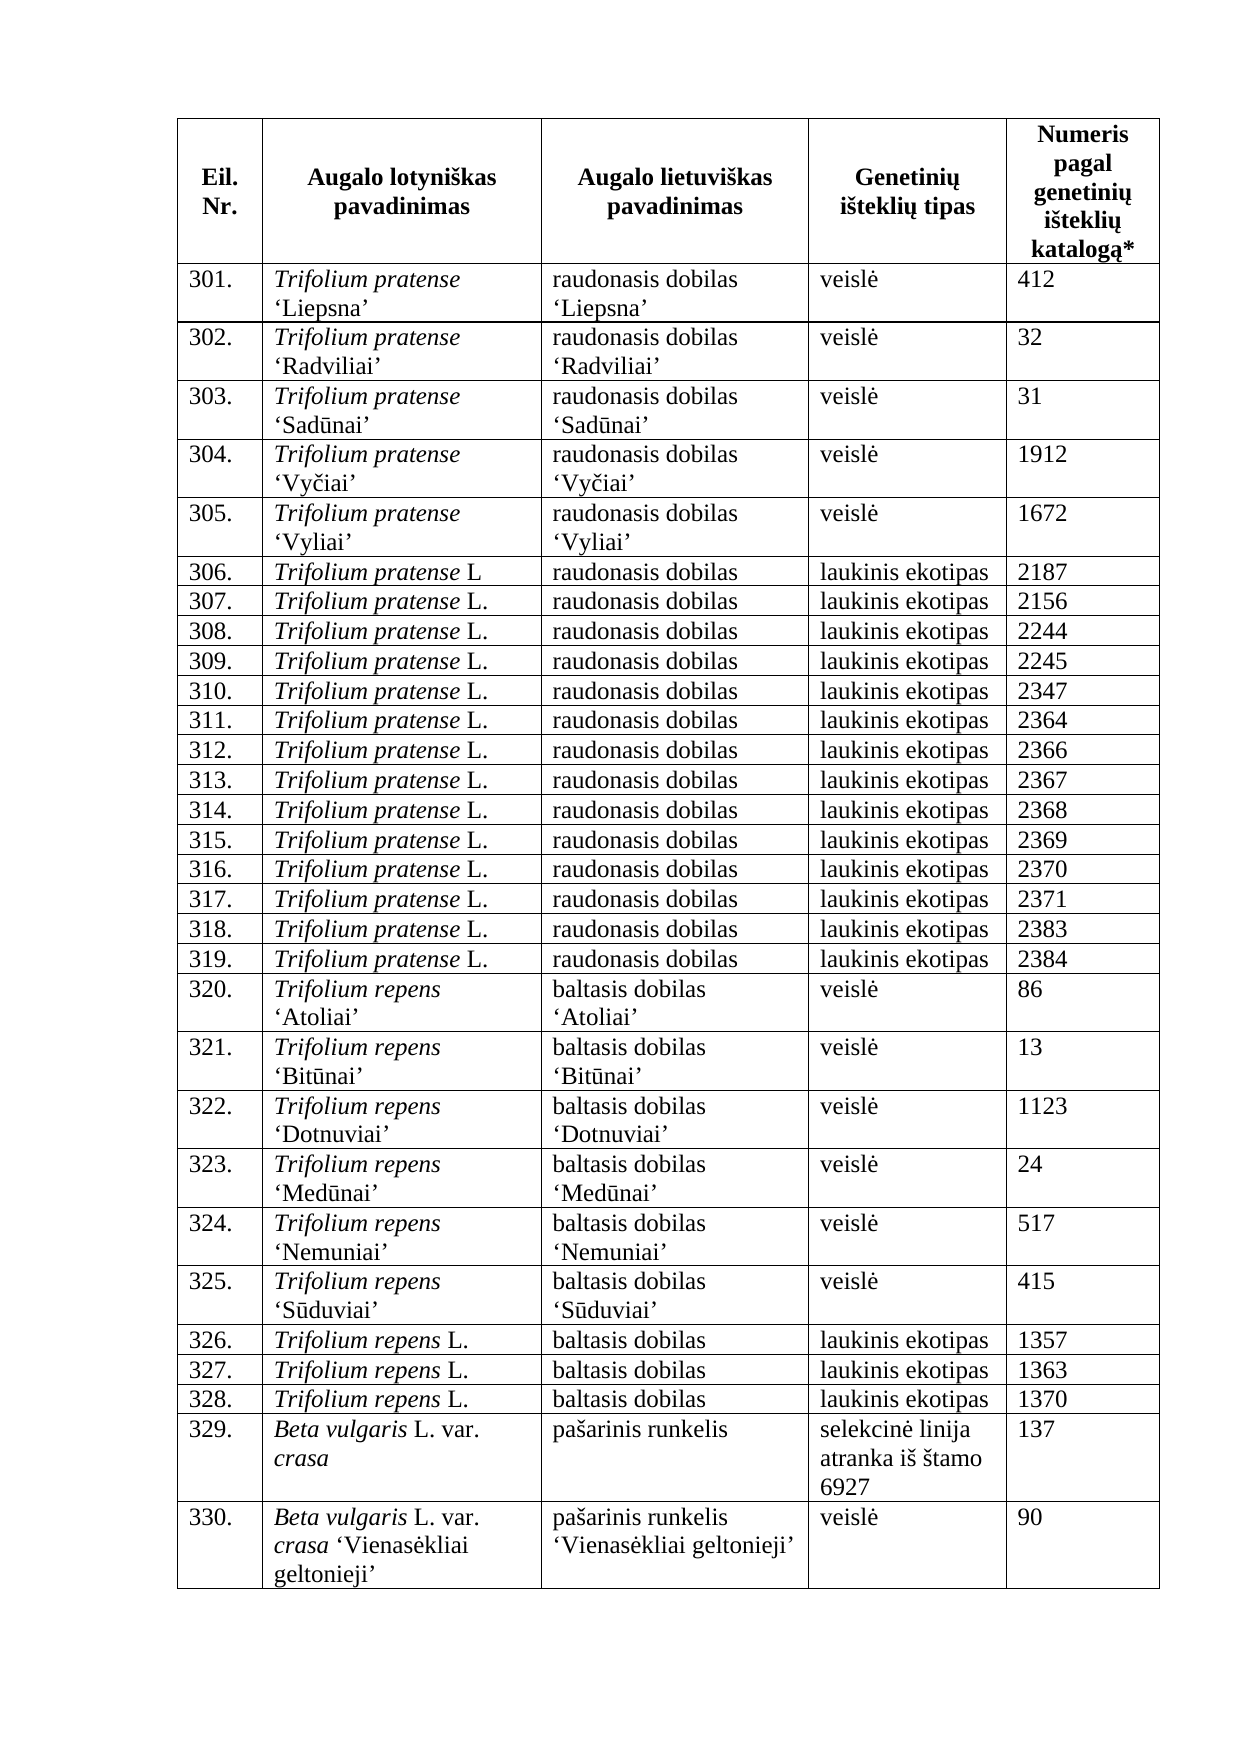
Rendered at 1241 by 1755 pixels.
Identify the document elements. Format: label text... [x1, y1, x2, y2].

table_cell 325. [178, 1266, 262, 1324]
table_cell raudonasis dobilas [542, 825, 808, 853]
table_cell 316. [178, 855, 262, 883]
table_cell 322. [178, 1091, 262, 1148]
table_cell raudonasis dobilas ‘Sadūnai’ [542, 381, 808, 438]
table_cell 321. [178, 1032, 262, 1090]
table_cell 2366 [1007, 735, 1159, 764]
table_cell 137 [1007, 1414, 1159, 1501]
table_cell 1672 [1007, 498, 1159, 556]
table_cell raudonasis dobilas ‘Vyliai’ [542, 498, 808, 556]
table_cell raudonasis dobilas [542, 735, 808, 764]
table_cell pašarinis runkelis ‘Vienasėkliai geltonieji’ [542, 1502, 808, 1588]
table_cell Trifolium pratense ‘Radviliai’ [263, 323, 541, 380]
table_cell laukinis ekotipas [809, 616, 1006, 645]
table_cell 24 [1007, 1149, 1159, 1207]
table_cell 327. [178, 1355, 262, 1383]
table_cell raudonasis dobilas [542, 795, 808, 824]
table_cell 2383 [1007, 914, 1159, 943]
table_cell laukinis ekotipas [809, 1355, 1006, 1383]
table_cell veislė [809, 1032, 1006, 1090]
table_cell Trifolium pratense ‘Vyčiai’ [263, 440, 541, 497]
table_cell 305. [178, 498, 262, 556]
table_cell veislė [809, 1149, 1006, 1207]
table_cell Trifolium pratense L. [263, 855, 541, 883]
table_cell laukinis ekotipas [809, 586, 1006, 615]
table_cell 329. [178, 1414, 262, 1501]
table_cell 2187 [1007, 557, 1159, 585]
table_cell Trifolium repens ‘Atoliai’ [263, 974, 541, 1031]
table_cell laukinis ekotipas [809, 884, 1006, 913]
table_cell 304. [178, 440, 262, 497]
table_cell 311. [178, 706, 262, 734]
table_cell raudonasis dobilas [542, 676, 808, 704]
table_cell baltasis dobilas ‘Sūduviai’ [542, 1266, 808, 1324]
table_cell Trifolium pratense L. [263, 914, 541, 943]
table_cell raudonasis dobilas [542, 557, 808, 585]
table_cell 2368 [1007, 795, 1159, 824]
table_cell 1363 [1007, 1355, 1159, 1383]
table_cell 2370 [1007, 855, 1159, 883]
table_cell veislė [809, 440, 1006, 497]
table_cell Trifolium pratense L. [263, 735, 541, 764]
table_cell Trifolium pratense L. [263, 616, 541, 645]
table_cell baltasis dobilas ‘Atoliai’ [542, 974, 808, 1031]
table_cell 2369 [1007, 825, 1159, 853]
table_cell 319. [178, 944, 262, 973]
table_cell selekcinė linija atranka iš štamo 6927 [809, 1414, 1006, 1501]
table_cell laukinis ekotipas [809, 646, 1006, 675]
table_cell 302. [178, 323, 262, 380]
table_cell 320. [178, 974, 262, 1031]
table_cell 2367 [1007, 765, 1159, 794]
table_cell raudonasis dobilas [542, 765, 808, 794]
table_cell laukinis ekotipas [809, 1325, 1006, 1354]
table_cell veislė [809, 1091, 1006, 1148]
table_cell 308. [178, 616, 262, 645]
table_cell baltasis dobilas ‘Medūnai’ [542, 1149, 808, 1207]
table_cell Trifolium pratense L [263, 557, 541, 585]
table_cell 301. [178, 264, 262, 321]
table_cell Beta vulgaris L. var. crasa ‘Vienasėkliai geltonieji’ [263, 1502, 541, 1588]
table_cell 323. [178, 1149, 262, 1207]
table_cell laukinis ekotipas [809, 944, 1006, 973]
table_cell raudonasis dobilas ‘Radviliai’ [542, 323, 808, 380]
table_cell raudonasis dobilas [542, 884, 808, 913]
table_cell veislė [809, 974, 1006, 1031]
table_cell Trifolium repens L. [263, 1385, 541, 1413]
table_cell laukinis ekotipas [809, 855, 1006, 883]
table_cell laukinis ekotipas [809, 706, 1006, 734]
table_cell veislė [809, 1266, 1006, 1324]
table_cell laukinis ekotipas [809, 735, 1006, 764]
table_cell Trifolium pratense L. [263, 586, 541, 615]
table_cell 318. [178, 914, 262, 943]
table_cell Trifolium pratense ‘Vyliai’ [263, 498, 541, 556]
table_cell veislė [809, 323, 1006, 380]
table_cell baltasis dobilas [542, 1355, 808, 1383]
table_cell 309. [178, 646, 262, 675]
table_cell Trifolium pratense ‘Liepsna’ [263, 264, 541, 321]
table_cell 317. [178, 884, 262, 913]
table_cell laukinis ekotipas [809, 765, 1006, 794]
table_cell baltasis dobilas ‘Nemuniai’ [542, 1208, 808, 1265]
table_cell 314. [178, 795, 262, 824]
table_cell veislė [809, 381, 1006, 438]
table_cell laukinis ekotipas [809, 1385, 1006, 1413]
table_cell laukinis ekotipas [809, 914, 1006, 943]
table_cell 2384 [1007, 944, 1159, 973]
table_cell Trifolium pratense L. [263, 676, 541, 704]
table_cell Trifolium repens L. [263, 1325, 541, 1354]
table_cell Trifolium pratense L. [263, 646, 541, 675]
table_cell raudonasis dobilas [542, 944, 808, 973]
table_cell raudonasis dobilas [542, 914, 808, 943]
table_cell Beta vulgaris L. var. crasa [263, 1414, 541, 1501]
table_cell 86 [1007, 974, 1159, 1031]
table_cell Trifolium repens ‘Sūduviai’ [263, 1266, 541, 1324]
table_cell 2245 [1007, 646, 1159, 675]
table_cell raudonasis dobilas [542, 616, 808, 645]
table_cell 412 [1007, 264, 1159, 321]
table_cell raudonasis dobilas ‘Liepsna’ [542, 264, 808, 321]
table_header Eil. Nr. [178, 119, 262, 263]
table_cell Trifolium repens ‘Nemuniai’ [263, 1208, 541, 1265]
table_cell 1123 [1007, 1091, 1159, 1148]
table_cell Trifolium pratense ‘Sadūnai’ [263, 381, 541, 438]
table_cell baltasis dobilas ‘Bitūnai’ [542, 1032, 808, 1090]
table_cell 306. [178, 557, 262, 585]
table_cell 2156 [1007, 586, 1159, 615]
table_cell veislė [809, 1208, 1006, 1265]
table_cell 303. [178, 381, 262, 438]
table_cell raudonasis dobilas [542, 706, 808, 734]
table_cell Trifolium repens ‘Medūnai’ [263, 1149, 541, 1207]
table_cell raudonasis dobilas [542, 586, 808, 615]
table_cell Trifolium pratense L. [263, 765, 541, 794]
table_cell 1370 [1007, 1385, 1159, 1413]
table_cell raudonasis dobilas ‘Vyčiai’ [542, 440, 808, 497]
table_cell 32 [1007, 323, 1159, 380]
table_header Numeris pagal genetinių išteklių katalogą* [1007, 119, 1159, 263]
table_cell veislė [809, 1502, 1006, 1588]
table_cell 2364 [1007, 706, 1159, 734]
table_cell 13 [1007, 1032, 1159, 1090]
table_cell Trifolium pratense L. [263, 884, 541, 913]
table_cell veislė [809, 498, 1006, 556]
table_cell 313. [178, 765, 262, 794]
table_cell 310. [178, 676, 262, 704]
table_cell 2371 [1007, 884, 1159, 913]
table_cell laukinis ekotipas [809, 557, 1006, 585]
table_header Augalo lietuviškas pavadinimas [542, 119, 808, 263]
table_cell raudonasis dobilas [542, 646, 808, 675]
table_cell baltasis dobilas ‘Dotnuviai’ [542, 1091, 808, 1148]
table_cell 328. [178, 1385, 262, 1413]
table_cell 2347 [1007, 676, 1159, 704]
table_cell Trifolium repens ‘Dotnuviai’ [263, 1091, 541, 1148]
table_cell 90 [1007, 1502, 1159, 1588]
table_cell 326. [178, 1325, 262, 1354]
table_cell laukinis ekotipas [809, 825, 1006, 853]
table_cell laukinis ekotipas [809, 676, 1006, 704]
table_cell 2244 [1007, 616, 1159, 645]
table_cell veislė [809, 264, 1006, 321]
table_cell 517 [1007, 1208, 1159, 1265]
table_cell 307. [178, 586, 262, 615]
table_cell 1912 [1007, 440, 1159, 497]
table_cell 330. [178, 1502, 262, 1588]
table_cell baltasis dobilas [542, 1385, 808, 1413]
table_cell Trifolium repens L. [263, 1355, 541, 1383]
table_cell Trifolium pratense L. [263, 706, 541, 734]
table_cell baltasis dobilas [542, 1325, 808, 1354]
table_cell laukinis ekotipas [809, 795, 1006, 824]
table_cell 312. [178, 735, 262, 764]
table_cell Trifolium pratense L. [263, 825, 541, 853]
table_cell pašarinis runkelis [542, 1414, 808, 1501]
table_cell 1357 [1007, 1325, 1159, 1354]
table_cell Trifolium pratense L. [263, 795, 541, 824]
table_cell 31 [1007, 381, 1159, 438]
table_header Augalo lotyniškas pavadinimas [263, 119, 541, 263]
table_cell 324. [178, 1208, 262, 1265]
table_cell 315. [178, 825, 262, 853]
table_cell Trifolium pratense L. [263, 944, 541, 973]
table_cell Trifolium repens ‘Bitūnai’ [263, 1032, 541, 1090]
table_header Genetinių išteklių tipas [809, 119, 1006, 263]
table_cell raudonasis dobilas [542, 855, 808, 883]
table_cell 415 [1007, 1266, 1159, 1324]
